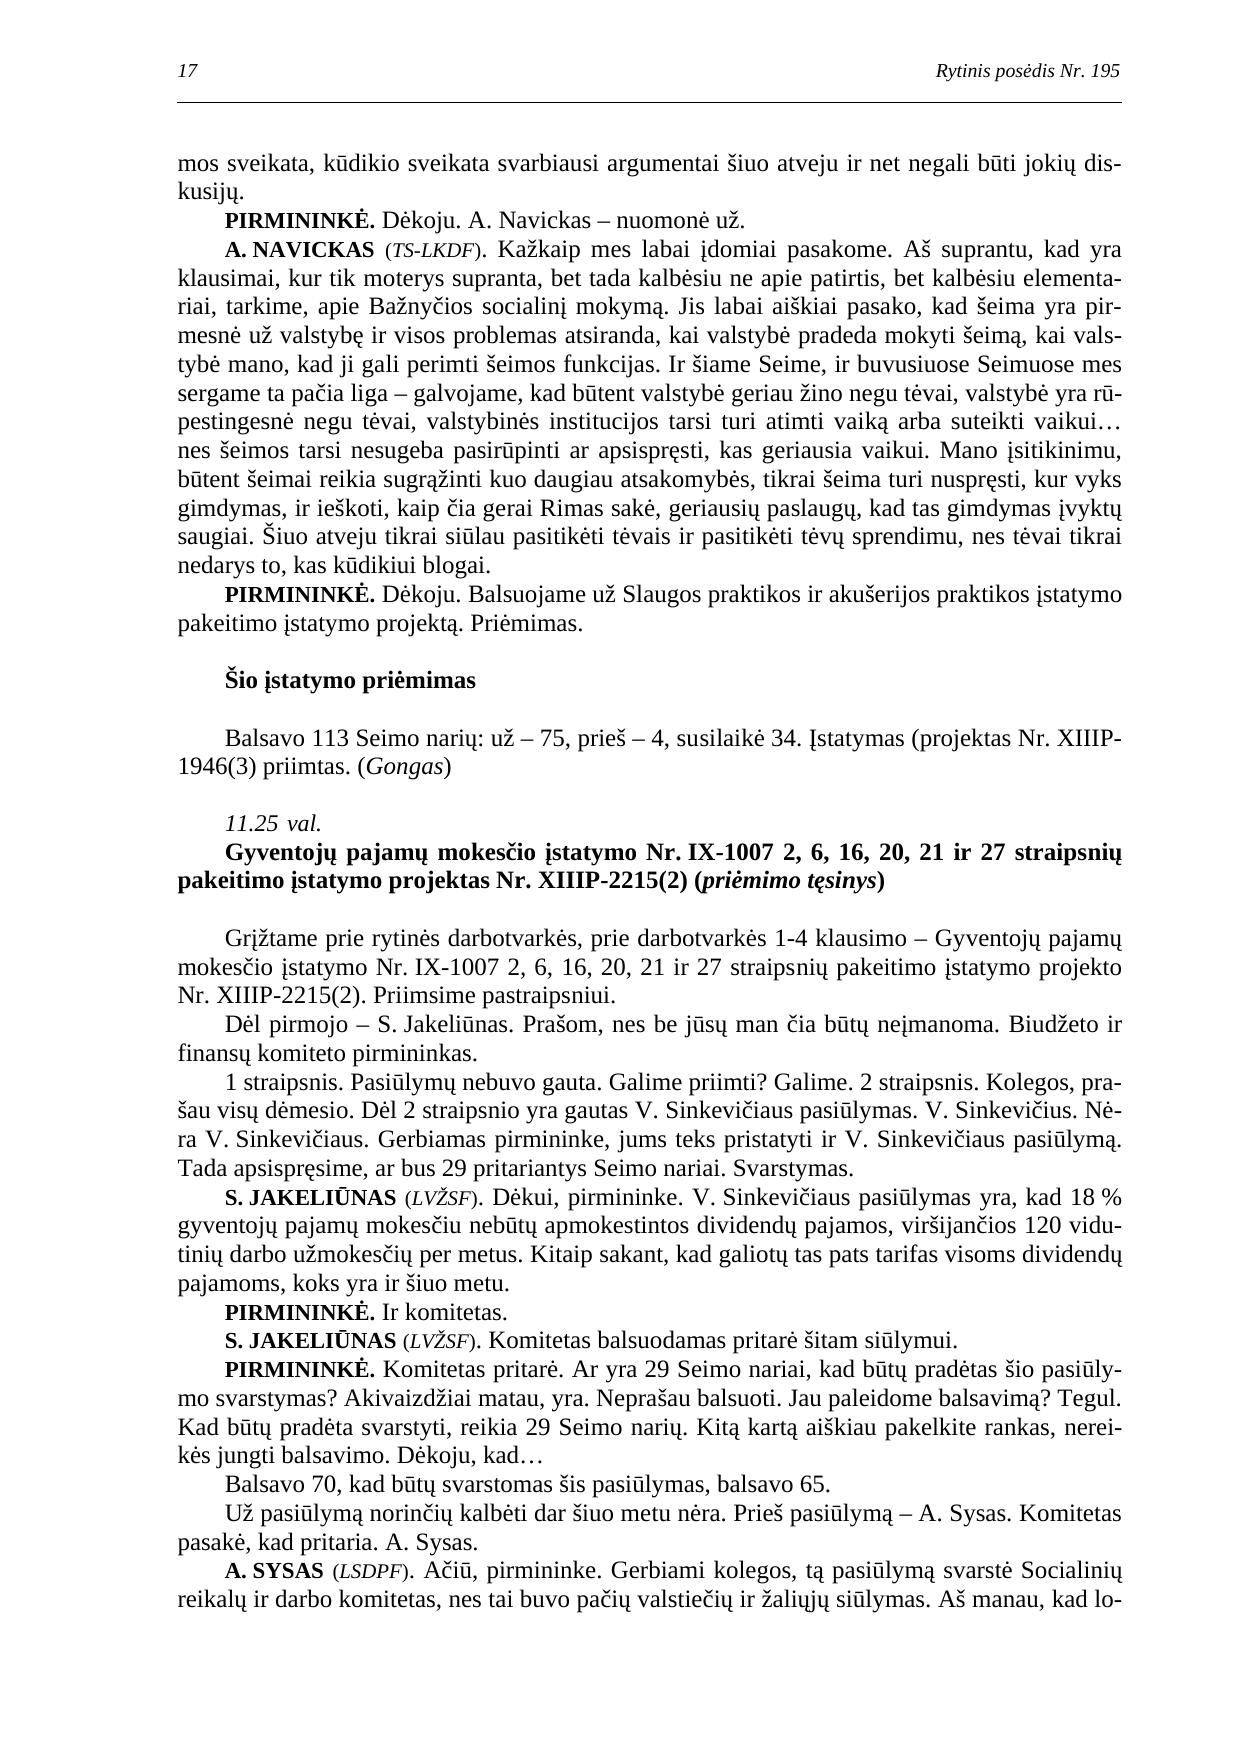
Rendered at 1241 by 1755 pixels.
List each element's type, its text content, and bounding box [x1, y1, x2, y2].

text PIRMININKĖ. Dė­ko­ju. A. Na­vic­kas – nuo­mo­nė už. [177, 205, 1122, 234]
text 11.25 val. [224, 809, 1122, 837]
text Dėl pir­mo­jo – S. Ja­ke­liū­nas. Pra­šom, nes be jū­sų man čia bū­tų ne­įma­no­ma. Biu­dže­to ir fi­nan­sų ko­mi­te­to pir­mi­nin­kas. [177, 1009, 1122, 1067]
text 1 straips­nis. Pa­siū­ly­mų ne­bu­vo gau­ta. Ga­li­me pri­im­ti? Ga­li­me. 2 straips­nis. Ko­le­gos, pra­šau vi­sų dė­me­sio. Dėl 2 straips­nio yra gau­tas V. Sin­ke­vi­čiaus pa­siū­ly­mas. V. Sin­ke­vi­čius. Nė­ra V. Sin­ke­vi­čiaus. Ger­bia­mas pir­mi­nin­ke, jums teks pri­sta­ty­ti ir V. Sin­ke­vi­čiaus pa­siū­ly­mą. Ta­da ap­si­sprę­si­me, ar bus 29 pri­ta­rian­tys Sei­mo na­riai. Svars­ty­mas. [177, 1067, 1122, 1182]
text PIRMININKĖ. Ko­mi­te­tas pri­ta­rė. Ar yra 29 Sei­mo na­riai, kad bū­tų pra­dė­tas šio pa­siū­ly­mo svars­ty­mas? Aki­vaiz­džiai ma­tau, yra. Ne­pra­šau bal­suo­ti. Jau pa­lei­do­me bal­sa­vi­mą? Te­gul. Kad bū­tų pra­dė­ta svars­ty­ti, rei­kia 29 Sei­mo na­rių. Ki­tą kar­tą aiš­kiau pa­kel­ki­te ran­kas, ne­rei­kės jung­ti bal­sa­vi­mo. Dė­ko­ju, kad… [177, 1354, 1122, 1469]
text A. NAVICKAS (TS-LKDF). Kaž­kaip mes la­bai įdo­miai pa­sa­ko­me. Aš su­pran­tu, kad yra klau­si­mai, kur tik mo­te­rys su­pran­ta, bet ta­da kal­bė­siu ne apie pa­tir­tis, bet kal­bė­siu ele­men­ta­riai, tar­ki­me, apie Baž­ny­čios so­cia­li­nį mo­ky­mą. Jis la­bai aiš­kiai pa­sa­ko, kad šei­ma yra pir­mes­nė už vals­ty­bę ir vi­sos pro­ble­mas at­si­ran­da, kai vals­ty­bė pra­de­da mo­ky­ti šei­mą, kai vals­ty­bė ma­no, kad ji ga­li per­im­ti šei­mos funk­ci­jas. Ir šia­me Sei­me, ir bu­vu­siuo­se Sei­muo­se mes ser­ga­me ta pa­čia li­ga – gal­vo­ja­me, kad bū­tent vals­ty­bė ge­riau ži­no ne­gu tė­vai, vals­ty­bė yra rū­pes­tin­ges­nė ne­gu tė­vai, vals­ty­bi­nės ins­ti­tu­ci­jos tar­si tu­ri at­im­ti vai­ką ar­ba su­teik­ti vai­kui… nes šei­mos tar­si ne­su­ge­ba pa­si­rū­pin­ti ar ap­si­spręs­ti, kas ge­riau­sia vai­kui. Ma­no įsi­ti­ki­ni­mu, bū­tent šei­mai rei­kia su­grą­žin­ti kuo dau­giau at­sa­ko­my­bės, tik­rai šei­ma tu­ri nu­spręs­ti, kur vyks gim­dy­mas, ir ieš­ko­ti, kaip čia ge­rai Ri­mas sa­kė, ge­riau­sių pa­slau­gų, kad tas gim­dy­mas įvyk­tų sau­giai. Šiuo at­ve­ju tik­rai siū­lau pa­si­ti­kė­ti tė­vais ir pa­si­ti­kė­ti tė­vų spren­di­mu, nes tė­vai tik­rai ne­da­rys to, kas kū­di­kiui blo­gai. [177, 234, 1122, 579]
text Bal­sa­vo 113 Sei­mo na­rių: už – 75, prieš – 4, su­si­lai­kė 34. Įsta­ty­mas (pro­jek­tas Nr. XIIIP-1946(3) pri­im­tas. (Gon­gas) [177, 723, 1122, 780]
text Už pa­siū­ly­mą no­rin­čių kal­bė­ti dar šiuo me­tu nė­ra. Prieš pa­siū­ly­mą – A. Sy­sas. Ko­mi­te­tas pa­sa­kė, kad pri­ta­ria. A. Sy­sas. [177, 1498, 1122, 1555]
text Bal­sa­vo 70, kad bū­tų svars­to­mas šis pa­siū­ly­mas, bal­sa­vo 65. [177, 1469, 1122, 1498]
text S. JAKELIŪNAS (LVŽSF). Ko­mi­te­tas bal­suo­da­mas pri­ta­rė ši­tam siū­ly­mui. [177, 1325, 1122, 1354]
text mos svei­ka­ta, kū­di­kio svei­ka­ta svar­biau­si ar­gu­men­tai šiuo at­ve­ju ir net ne­ga­li bū­ti jo­kių dis­ku­si­jų. [177, 148, 1122, 205]
text Grįž­ta­me prie ry­ti­nės dar­bo­tvarkės, prie dar­bo­tvarkės 1-4 klau­si­mo – Gy­ven­to­jų pa­ja­mų mo­kes­čio įsta­ty­mo Nr. IX-1007 2, 6, 16, 20, 21 ir 27 straips­nių pa­kei­ti­mo įsta­ty­mo pro­jek­to Nr. XIIIP-2215(2). Pri­im­si­me pa­straips­niui. [177, 923, 1122, 1009]
text A. SYSAS (LSDPF). Ačiū, pir­mi­nin­ke. Ger­bia­mi ko­le­gos, tą pa­siū­ly­mą svars­tė So­cia­li­nių rei­ka­lų ir dar­bo ko­mi­te­tas, nes tai bu­vo pa­čių vals­tie­čių ir ža­lių­jų siū­ly­mas. Aš ma­nau, kad lo­ [177, 1555, 1122, 1613]
text Šio įsta­ty­mo pri­ėmi­mas [177, 665, 1122, 694]
text PIRMININKĖ. Dė­ko­ju. Bal­suo­ja­me už Slau­gos prak­ti­kos ir aku­še­ri­jos prak­ti­kos įsta­ty­mo pa­kei­ti­mo įsta­ty­mo pro­jek­tą. Pri­ėmi­mas. [177, 579, 1122, 636]
text S. JAKELIŪNAS (LVŽSF). Dė­kui, pir­mi­nin­ke. V. Sin­ke­vi­čiaus pa­siū­ly­mas yra, kad 18 % gy­ven­to­jų pa­ja­mų mo­kes­čiu ne­bū­tų ap­mo­kes­tin­tos di­vi­den­dų pa­ja­mos, vir­ši­jan­čios 120 vi­du­ti­nių dar­bo už­mo­kes­čių per me­tus. Ki­taip sa­kant, kad ga­lio­tų tas pats ta­ri­fas vi­soms di­vi­den­dų pa­ja­moms, koks yra ir šiuo me­tu. [177, 1182, 1122, 1297]
text PIRMININKĖ. Ir ko­mi­te­tas. [177, 1297, 1122, 1325]
text Gy­ven­to­jų pa­ja­mų mo­kes­čio įsta­ty­mo Nr. IX-1007 2, 6, 16, 20, 21 ir 27 straips­nių pa­kei­ti­mo įsta­ty­mo pro­jek­tas Nr. XIIIP-2215(2) (pri­ėmi­mo tę­si­nys) [177, 837, 1122, 894]
